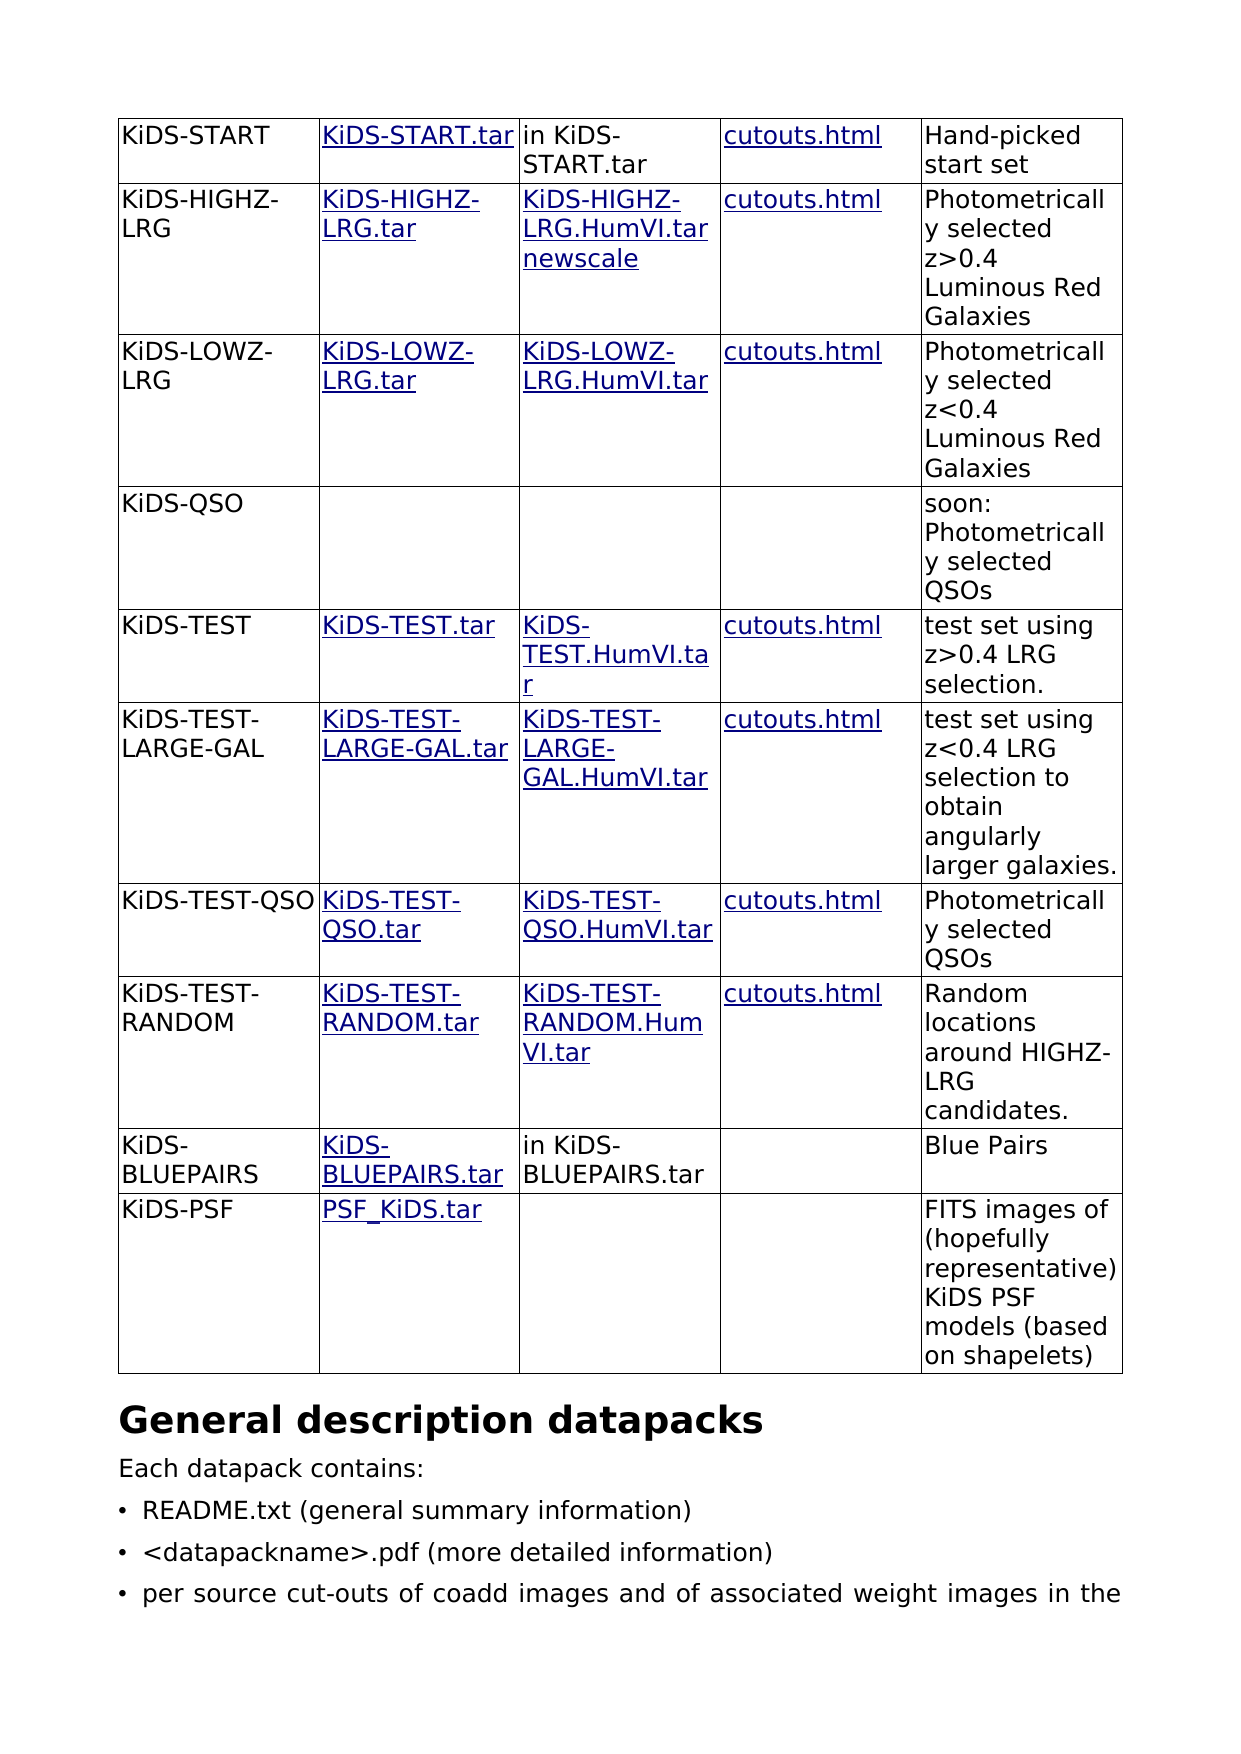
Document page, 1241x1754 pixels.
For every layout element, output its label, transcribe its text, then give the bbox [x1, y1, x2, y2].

table_cell KiDS-LOWZ-LRG [119, 335, 319, 486]
table_cell KiDS-TEST-LARGE-GAL.HumVI.tar [520, 703, 720, 883]
table_cell test set using z>0.4 LRG selection. [922, 610, 1122, 702]
table_cell test set using z<0.4 LRG selection to obtain angularly larger galaxies. [922, 703, 1122, 883]
table_cell cutouts.html [721, 335, 921, 486]
table_cell PSF_KiDS.tar [320, 1194, 519, 1373]
table_cell KiDS-TEST-RANDOM [119, 977, 319, 1128]
table_cell KiDS-HIGHZ-LRG [119, 184, 319, 334]
table_cell Hand-picked start set [922, 119, 1122, 182]
table_cell in KiDS-BLUEPAIRS.tar [520, 1129, 720, 1192]
table_cell KiDS-TEST [119, 610, 319, 702]
table_cell in KiDS-START.tar [520, 119, 720, 182]
list <datapackname>.pdf (more detailed information) [118, 1538, 1122, 1567]
table_cell KiDS-PSF [119, 1194, 319, 1373]
table_cell [520, 487, 720, 608]
table_cell KiDS-TEST-QSO [119, 884, 319, 976]
table_cell KiDS-QSO [119, 487, 319, 608]
table_cell soon: Photometrically selected QSOs [922, 487, 1122, 608]
table_cell KiDS-BLUEPAIRS [119, 1129, 319, 1192]
table_cell KiDS-HIGHZ-LRG.HumVI.tar newscale [520, 184, 720, 334]
table_cell KiDS-TEST-RANDOM.HumVI.tar [520, 977, 720, 1128]
table_cell cutouts.html [721, 884, 921, 976]
table_cell KiDS-TEST.tar [320, 610, 519, 702]
table_cell KiDS-TEST-QSO.HumVI.tar [520, 884, 720, 976]
table_cell Photometrically selected z>0.4 Luminous Red Galaxies [922, 184, 1122, 334]
table_cell [520, 1194, 720, 1373]
table_cell [721, 1194, 921, 1373]
table_cell KiDS-START [119, 119, 319, 182]
list README.txt (general summary information) [118, 1496, 1122, 1525]
table_cell cutouts.html [721, 610, 921, 702]
table_cell KiDS-TEST-LARGE-GAL [119, 703, 319, 883]
table_cell cutouts.html [721, 119, 921, 182]
subtitle General description datapacks [118, 1398, 1122, 1442]
table_cell Random locations around HIGHZ-LRG candidates. [922, 977, 1122, 1128]
table_cell [721, 487, 921, 608]
table_cell [721, 1129, 921, 1192]
list per source cut-outs of coadd images and of associated weight images in the [118, 1579, 1122, 1609]
table_cell cutouts.html [721, 184, 921, 334]
table_cell Photometrically selected QSOs [922, 884, 1122, 976]
table_cell Blue Pairs [922, 1129, 1122, 1192]
table_cell cutouts.html [721, 977, 921, 1128]
table_cell KiDS-HIGHZ-LRG.tar [320, 184, 519, 334]
table_cell KiDS-LOWZ-LRG.tar [320, 335, 519, 486]
text Each datapack contains: [118, 1454, 1122, 1484]
table_cell Photometrically selected z<0.4 Luminous Red Galaxies [922, 335, 1122, 486]
table_cell KiDS-TEST-LARGE-GAL.tar [320, 703, 519, 883]
table_cell KiDS-TEST.HumVI.tar [520, 610, 720, 702]
table_cell KiDS-BLUEPAIRS.tar [320, 1129, 519, 1192]
table_cell cutouts.html [721, 703, 921, 883]
table_cell KiDS-TEST-RANDOM.tar [320, 977, 519, 1128]
table_cell KiDS-TEST-QSO.tar [320, 884, 519, 976]
table_cell [320, 487, 519, 608]
table_cell FITS images of (hopefully representative) KiDS PSF models (based on shapelets) [922, 1194, 1122, 1373]
table_cell KiDS-START.tar [320, 119, 519, 182]
table_cell KiDS-LOWZ-LRG.HumVI.tar [520, 335, 720, 486]
